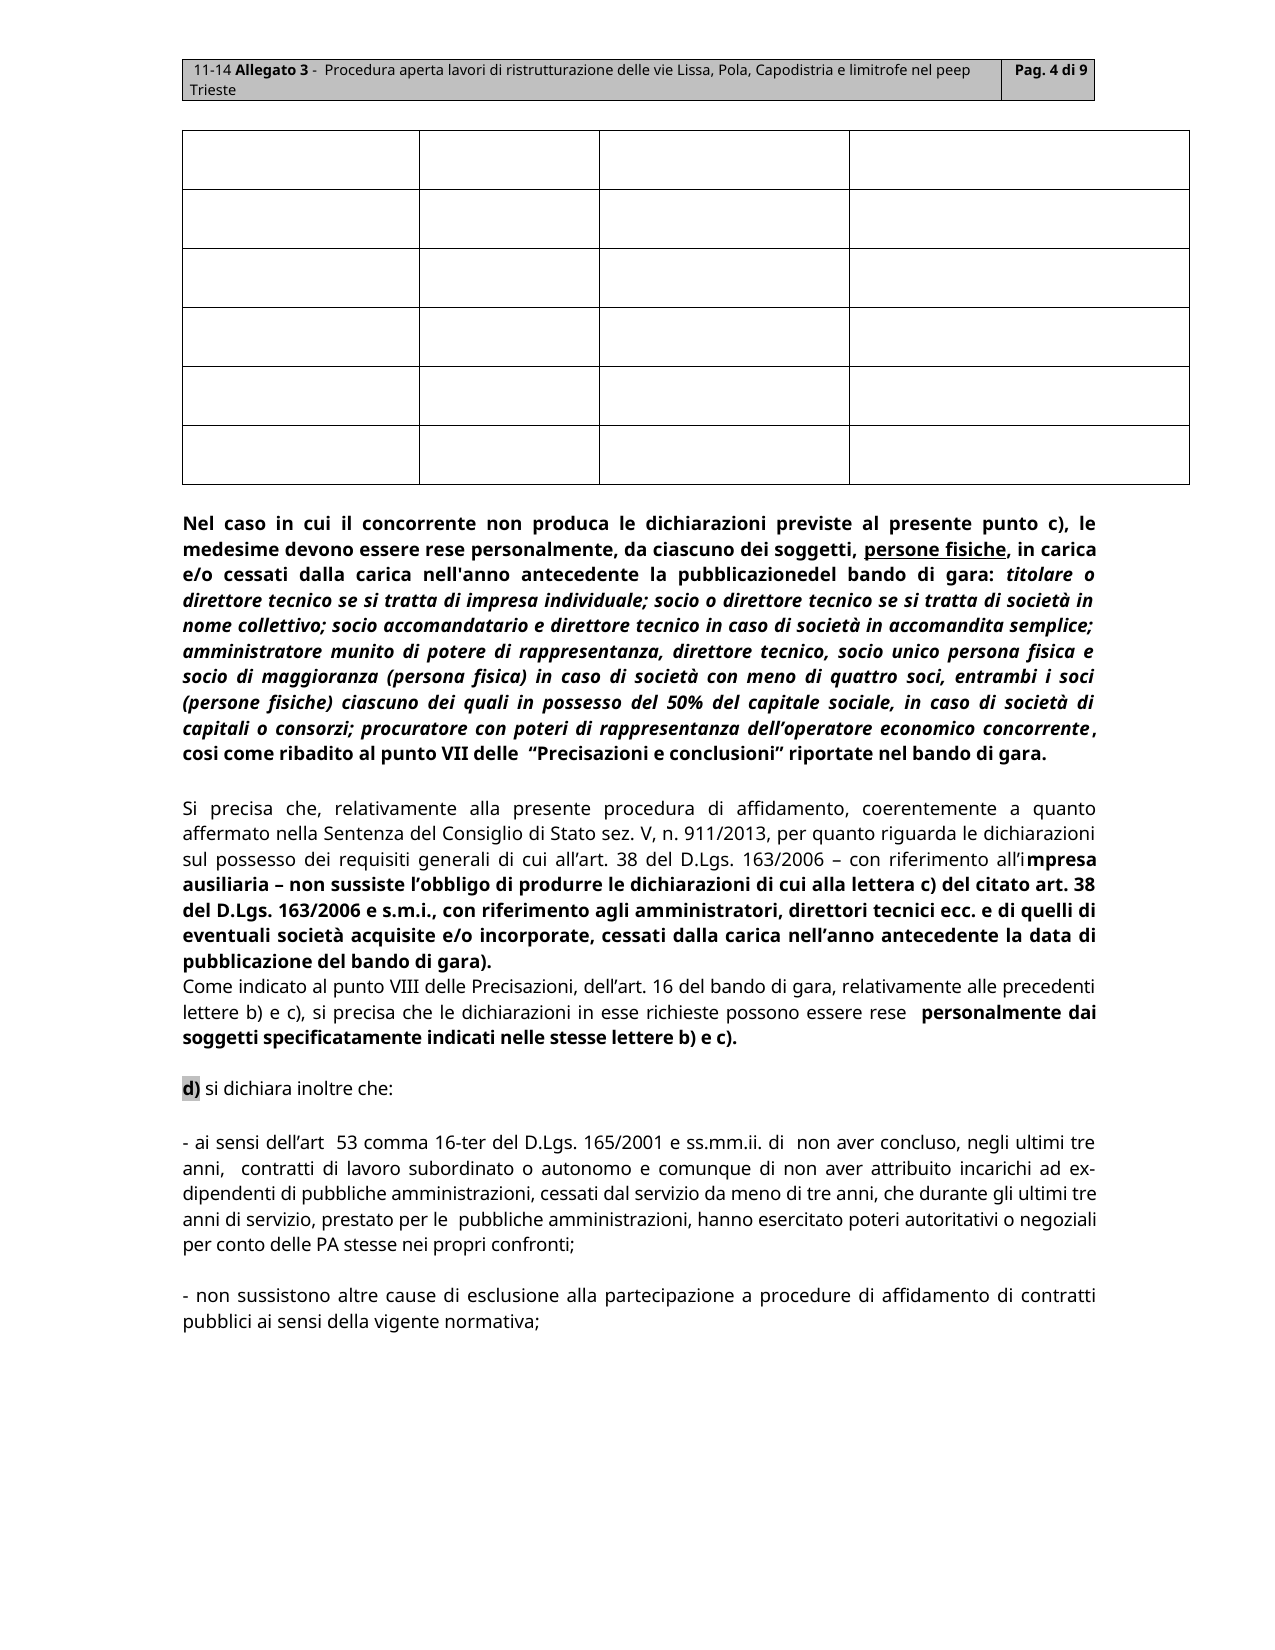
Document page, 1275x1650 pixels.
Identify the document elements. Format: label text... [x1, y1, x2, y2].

text Come indicato al punto VIII delle Precisazioni, dell’art. 16 del bando di gara, relativamente alle precedenti lettere b) e c), si precisa che le dichiarazioni in esse richieste possono essere rese personalmente dai soggetti specificatamente indicati nelle stesse lettere b) e c). [182, 974, 1097, 1050]
table_cell [420, 426, 599, 484]
table_cell [850, 426, 1189, 484]
table_cell [183, 308, 419, 366]
text - ai sensi dell’art 53 comma 16-ter del D.Lgs. 165/2001 e ss.mm.ii. di non aver concluso, negli ultimi tre anni, contratti di lavoro subordinato o autonomo e comunque di non aver attribuito incarichi ad ex-dipendenti di pubbliche amministrazioni, cessati dal servizio da meno di tre anni, che durante gli ultimi tre anni di servizio, prestato per le pubbliche amministrazioni, hanno esercitato poteri autoritativi o negoziali per conto delle PA stesse nei propri confronti; [182, 1130, 1097, 1257]
text d) si dichiara inoltre che: [182, 1076, 1097, 1101]
table_cell [850, 367, 1189, 425]
table_cell [183, 249, 419, 307]
text - non sussistono altre cause di esclusione alla partecipazione a procedure di affidamento di contratti pubblici ai sensi della vigente normativa; [182, 1283, 1097, 1334]
table_cell [420, 131, 599, 189]
table_cell [420, 308, 599, 366]
text Nel caso in cui il concorrente non produca le dichiarazioni previste al presente punto c), le medesime devono essere rese personalmente, da ciascuno dei soggetti, persone fisiche, in carica e/o cessati dalla carica nell'anno antecedente la pubblicazionedel bando di gara: titolare o direttore tecnico se si tratta di impresa individuale; socio o direttore tecnico se si tratta di società in nome collettivo; socio accomandatario e direttore tecnico in caso di società in accomandita semplice; amministratore munito di potere di rappresentanza, direttore tecnico, socio unico persona fisica e socio di maggioranza (persona fisica) in caso di società con meno di quattro soci, entrambi i soci (persone fisiche) ciascuno dei quali in possesso del 50% del capitale sociale, in caso di società di capitali o consorzi; procuratore con poteri di rappresentanza dell’operatore economico concorrente, cosi come ribadito al punto VII delle “Precisazioni e conclusioni” riportate nel bando di gara. [182, 511, 1097, 766]
table_cell [183, 367, 419, 425]
table_cell [420, 249, 599, 307]
table_cell [600, 131, 849, 189]
table_cell [420, 190, 599, 248]
table_cell [183, 426, 419, 484]
table_cell [850, 190, 1189, 248]
table_cell [183, 131, 419, 189]
table_cell [183, 190, 419, 248]
table_cell [600, 426, 849, 484]
table_cell [600, 249, 849, 307]
table_cell [850, 249, 1189, 307]
table_cell [600, 190, 849, 248]
table_cell [600, 367, 849, 425]
table_cell [420, 367, 599, 425]
table_cell [600, 308, 849, 366]
text Si precisa che, relativamente alla presente procedura di affidamento, coerentemente a quanto affermato nella Sentenza del Consiglio di Stato sez. V, n. 911/2013, per quanto riguarda le dichiarazioni sul possesso dei requisiti generali di cui all’art. 38 del D.Lgs. 163/2006 – con riferimento all’impresa ausiliaria – non sussiste l’obbligo di produrre le dichiarazioni di cui alla lettera c) del citato art. 38 del D.Lgs. 163/2006 e s.m.i., con riferimento agli amministratori, direttori tecnici ecc. e di quelli di eventuali società acquisite e/o incorporate, cessati dalla carica nell’anno antecedente la data di pubblicazione del bando di gara). [182, 795, 1097, 974]
table_cell [850, 308, 1189, 366]
table_cell [850, 131, 1189, 189]
